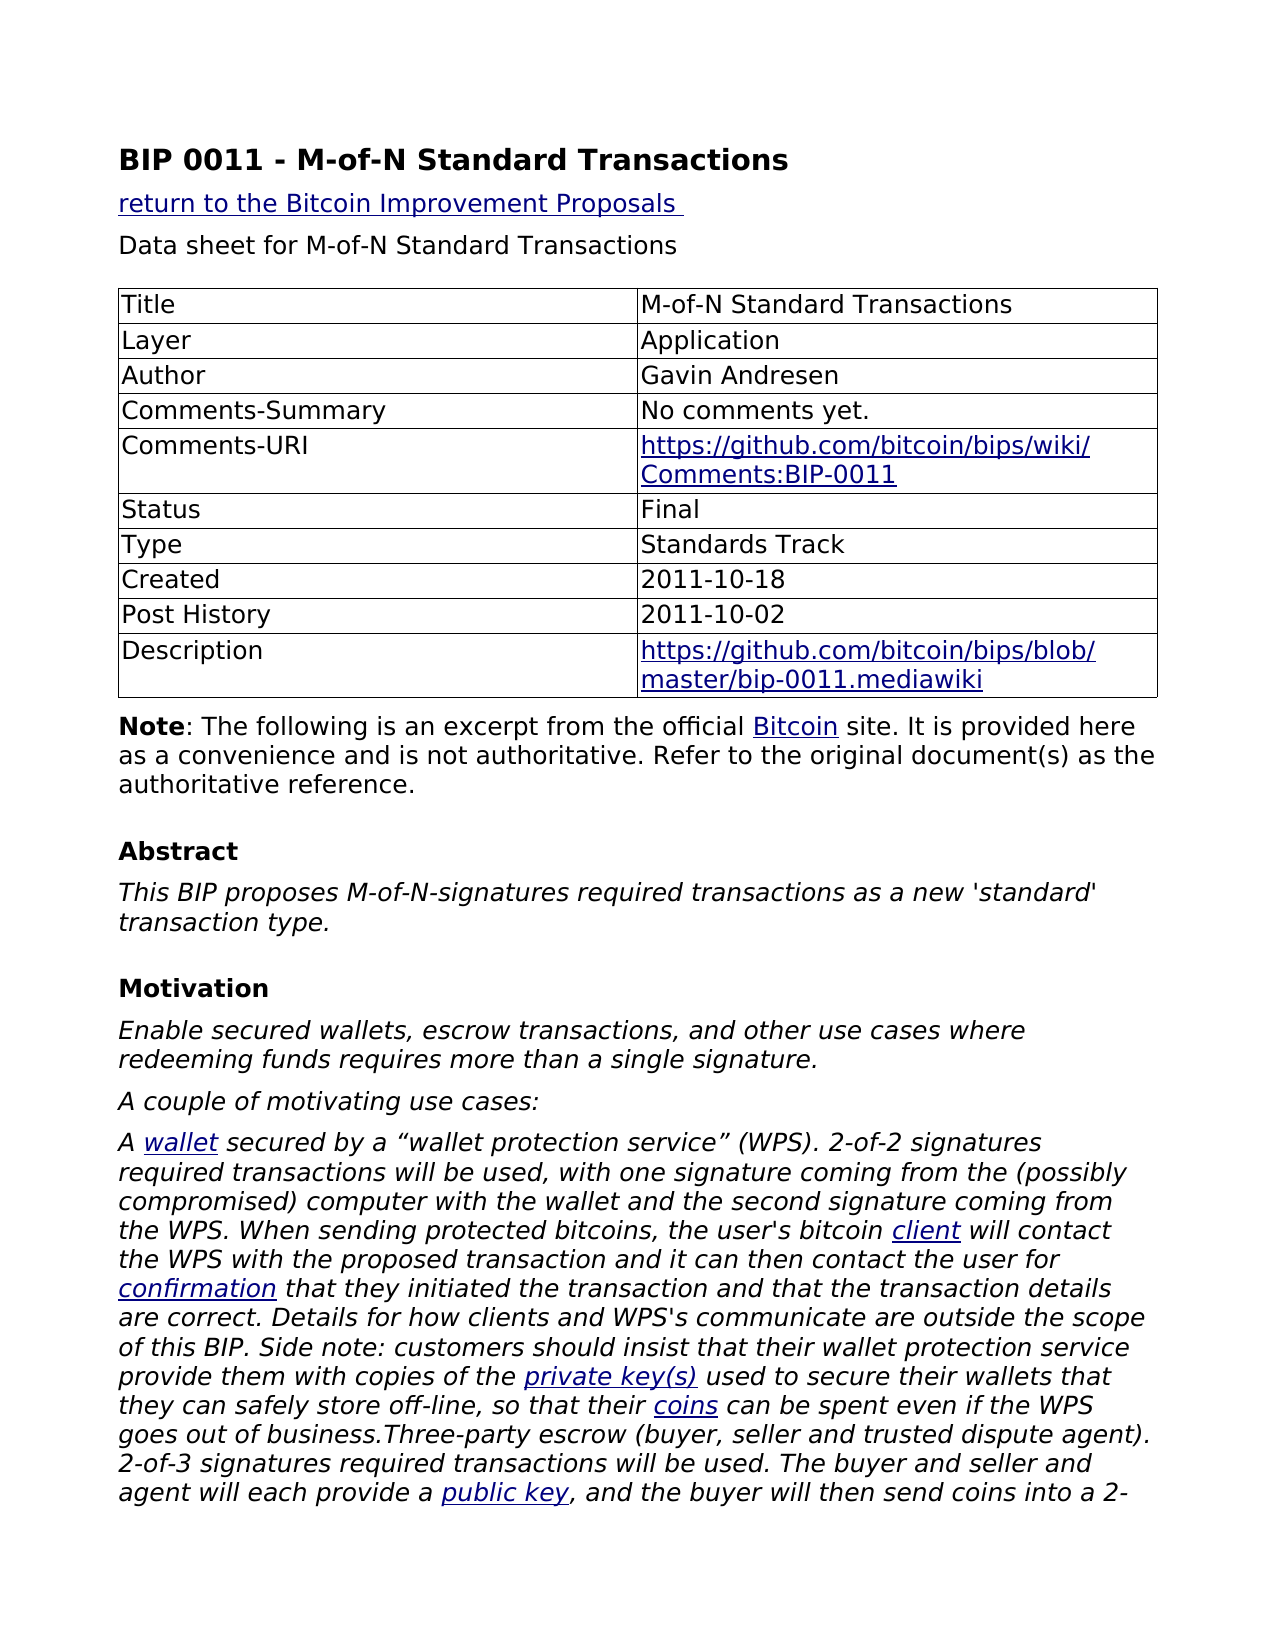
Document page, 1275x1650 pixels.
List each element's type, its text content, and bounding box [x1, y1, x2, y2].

text Note: The following is an excerpt from the official Bitcoin site. It is provided here as a convenience and is not authoritative. Refer to the original document(s) as the authoritative reference. [118, 712, 1157, 799]
subtitle BIP 0011 - M-of-N Standard Transactions [118, 143, 1157, 177]
table_cell 2011-10-18 [638, 564, 1157, 598]
subtitle Motivation [118, 974, 1157, 1004]
table_cell https://github.com/bitcoin/bips/wiki/Comments:BIP-0011 [638, 429, 1157, 492]
table_cell Standards Track [638, 529, 1157, 563]
text return to the Bitcoin Improvement Proposals [118, 189, 1157, 219]
table_cell No comments yet. [638, 394, 1157, 428]
table_cell Description [119, 634, 637, 697]
text A wallet secured by a “wallet protection service” (WPS). 2-of-2 signatures required transactions will be used, with one signature coming from the (possibly compromised) computer with the wallet and the second signature coming from the WPS. When sending protected bitcoins, the user's bitcoin client will contact the WPS with the proposed transaction and it can then contact the user for confirmation that they initiated the transaction and that the transaction details are correct. Details for how clients and WPS's communicate are outside the scope of this BIP. Side note: customers should insist that their wallet protection service provide them with copies of the private key(s) used to secure their wallets that they can safely store off-line, so that their coins can be spent even if the WPS goes out of business.Three-party escrow (buyer, seller and trusted dispute agent). 2-of-3 signatures required transactions will be used. The buyer and seller and agent will each provide a public key, and the buyer will then send coins into a 2- [118, 1129, 1157, 1508]
table_header M-of-N Standard Transactions [638, 289, 1157, 323]
table_header Title [119, 289, 637, 323]
table_cell Status [119, 494, 637, 527]
table_cell Layer [119, 324, 637, 358]
text Data sheet for M-of-N Standard Transactions [118, 231, 1157, 260]
table_cell Gavin Andresen [638, 359, 1157, 393]
table_cell Post History [119, 599, 637, 633]
text Enable secured wallets, escrow transactions, and other use cases where redeeming funds requires more than a single signature. [118, 1016, 1157, 1074]
table_cell Type [119, 529, 637, 563]
table_cell Author [119, 359, 637, 393]
text This BIP proposes M-of-N-signatures required transactions as a new 'standard' transaction type. [118, 879, 1157, 937]
table_cell 2011-10-02 [638, 599, 1157, 633]
table_cell Comments-Summary [119, 394, 637, 428]
table_cell Final [638, 494, 1157, 527]
table_cell Comments-URI [119, 429, 637, 492]
table_cell https://github.com/bitcoin/bips/blob/master/bip-0011.mediawiki [638, 634, 1157, 697]
table_cell Created [119, 564, 637, 598]
table_cell Application [638, 324, 1157, 358]
subtitle Abstract [118, 837, 1157, 866]
text A couple of motivating use cases: [118, 1087, 1157, 1116]
